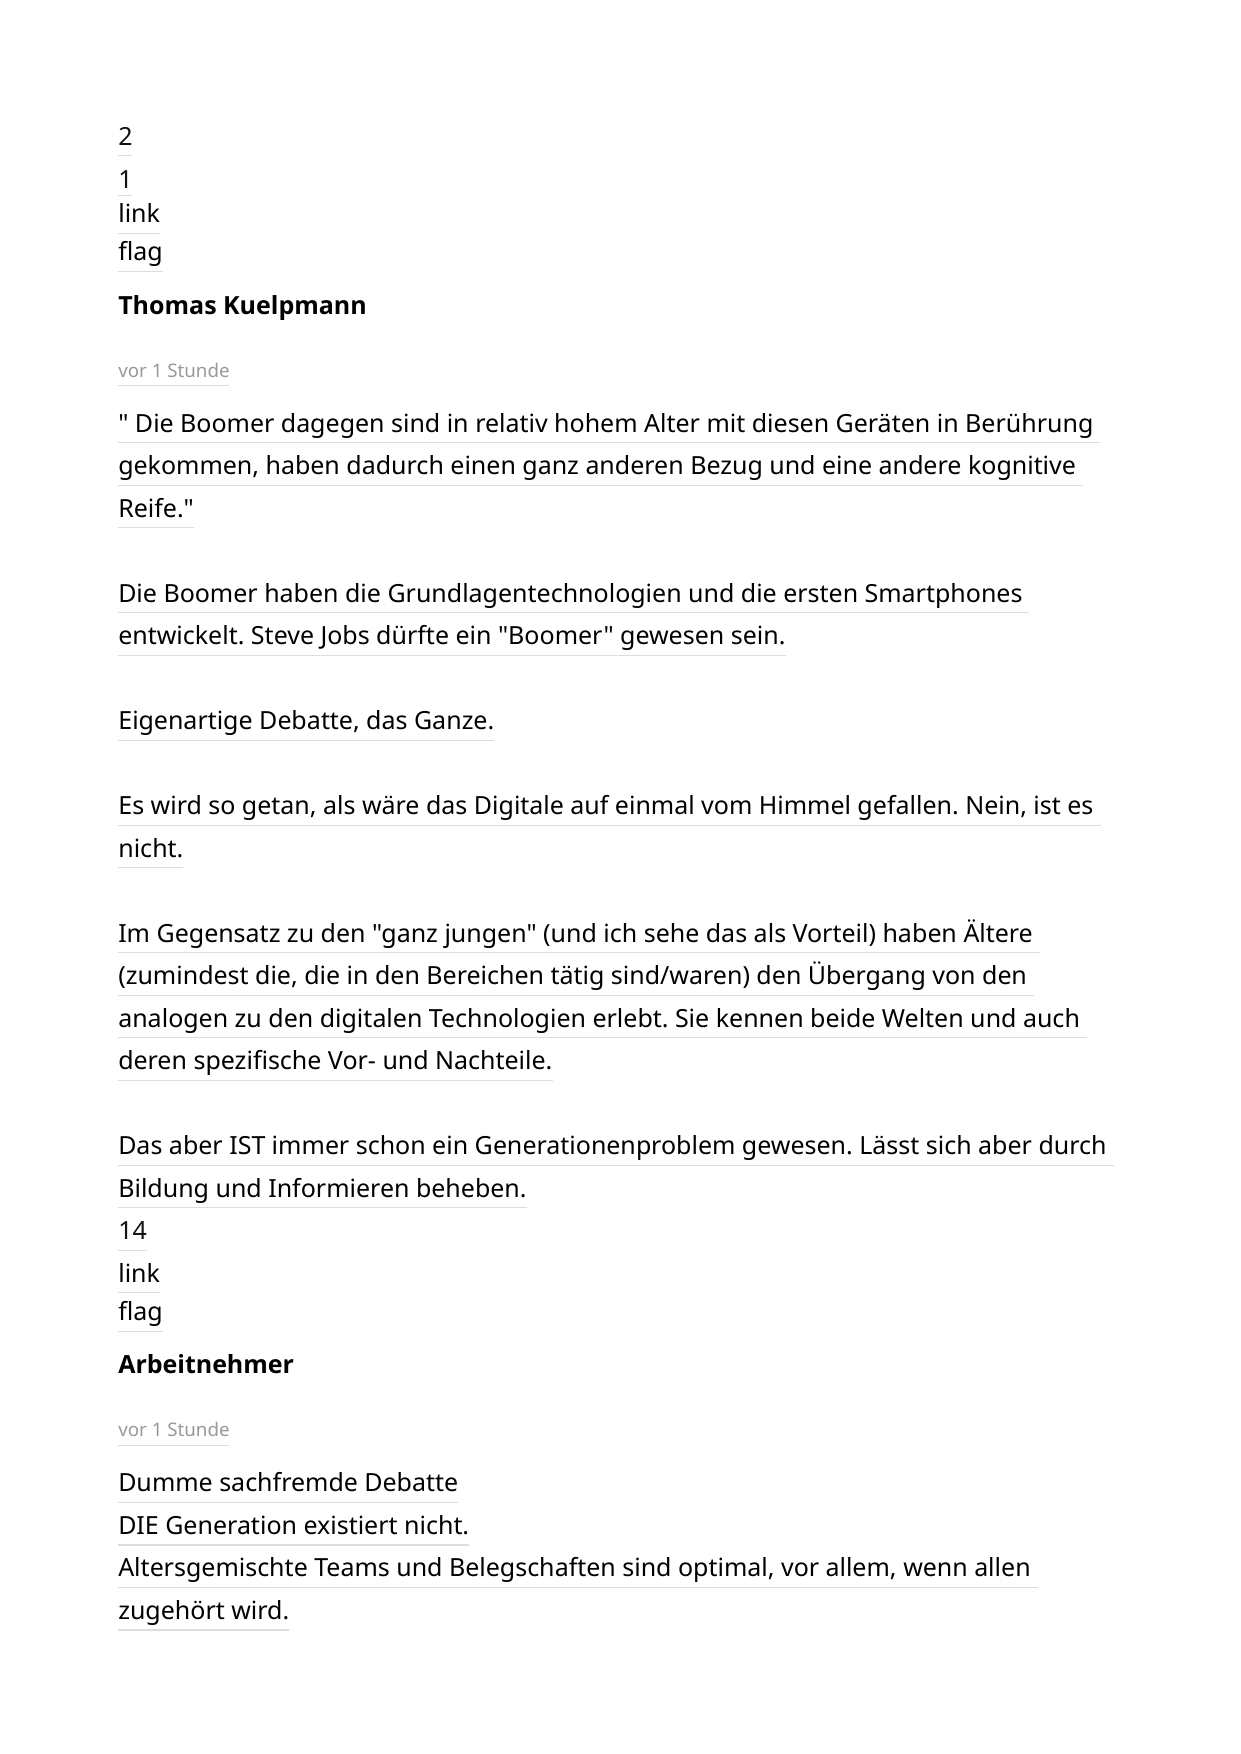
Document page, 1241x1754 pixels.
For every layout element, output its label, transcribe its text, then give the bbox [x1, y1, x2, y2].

text 14 [118, 1213, 1122, 1251]
text 2 [118, 118, 1122, 156]
text flag [118, 234, 1122, 272]
text vor 1 Stunde [118, 1417, 1117, 1446]
text 1 [118, 161, 1122, 196]
text vor 1 Stunde [118, 357, 1117, 386]
text " Die Boomer dagegen sind in relativ hohem Alter mit diesen Geräten in Berührung gekommen, haben dadurch einen ganz anderen Bezug und eine andere kognitive Reife." Die Boomer haben die Grundlagentechnologien und die ersten Smartphones entwickelt. Steve Jobs dürfte ein "Boomer" gewesen sein. Eigenartige Debatte, das Ganze. Es wird so getan, als wäre das Digitale auf einmal vom Himmel gefallen. Nein, ist es nicht. Im Gegensatz zu den "ganz jungen" (und ich sehe das als Vorteil) haben Ältere (zumindest die, die in den Bereichen tätig sind/waren) den Übergang von den analogen zu den digitalen Technologien erlebt. Sie kennen beide Welten und auch deren spezifische Vor- und Nachteile. Das aber IST immer schon ein Generationenproblem gewesen. Lässt sich aber durch Bildung und Informieren beheben. [118, 406, 1122, 1208]
text link [118, 1256, 1122, 1293]
text Dumme sachfremde Debatte DIE Generation existiert nicht. Altersgemischte Teams und Belegschaften sind optimal, vor allem, wenn allen zugehört wird. [118, 1465, 1122, 1631]
text link [118, 196, 1122, 234]
text Arbeitnehmer [118, 1347, 1122, 1381]
text Thomas Kuelpmann [118, 288, 1122, 322]
text flag [118, 1293, 1122, 1332]
